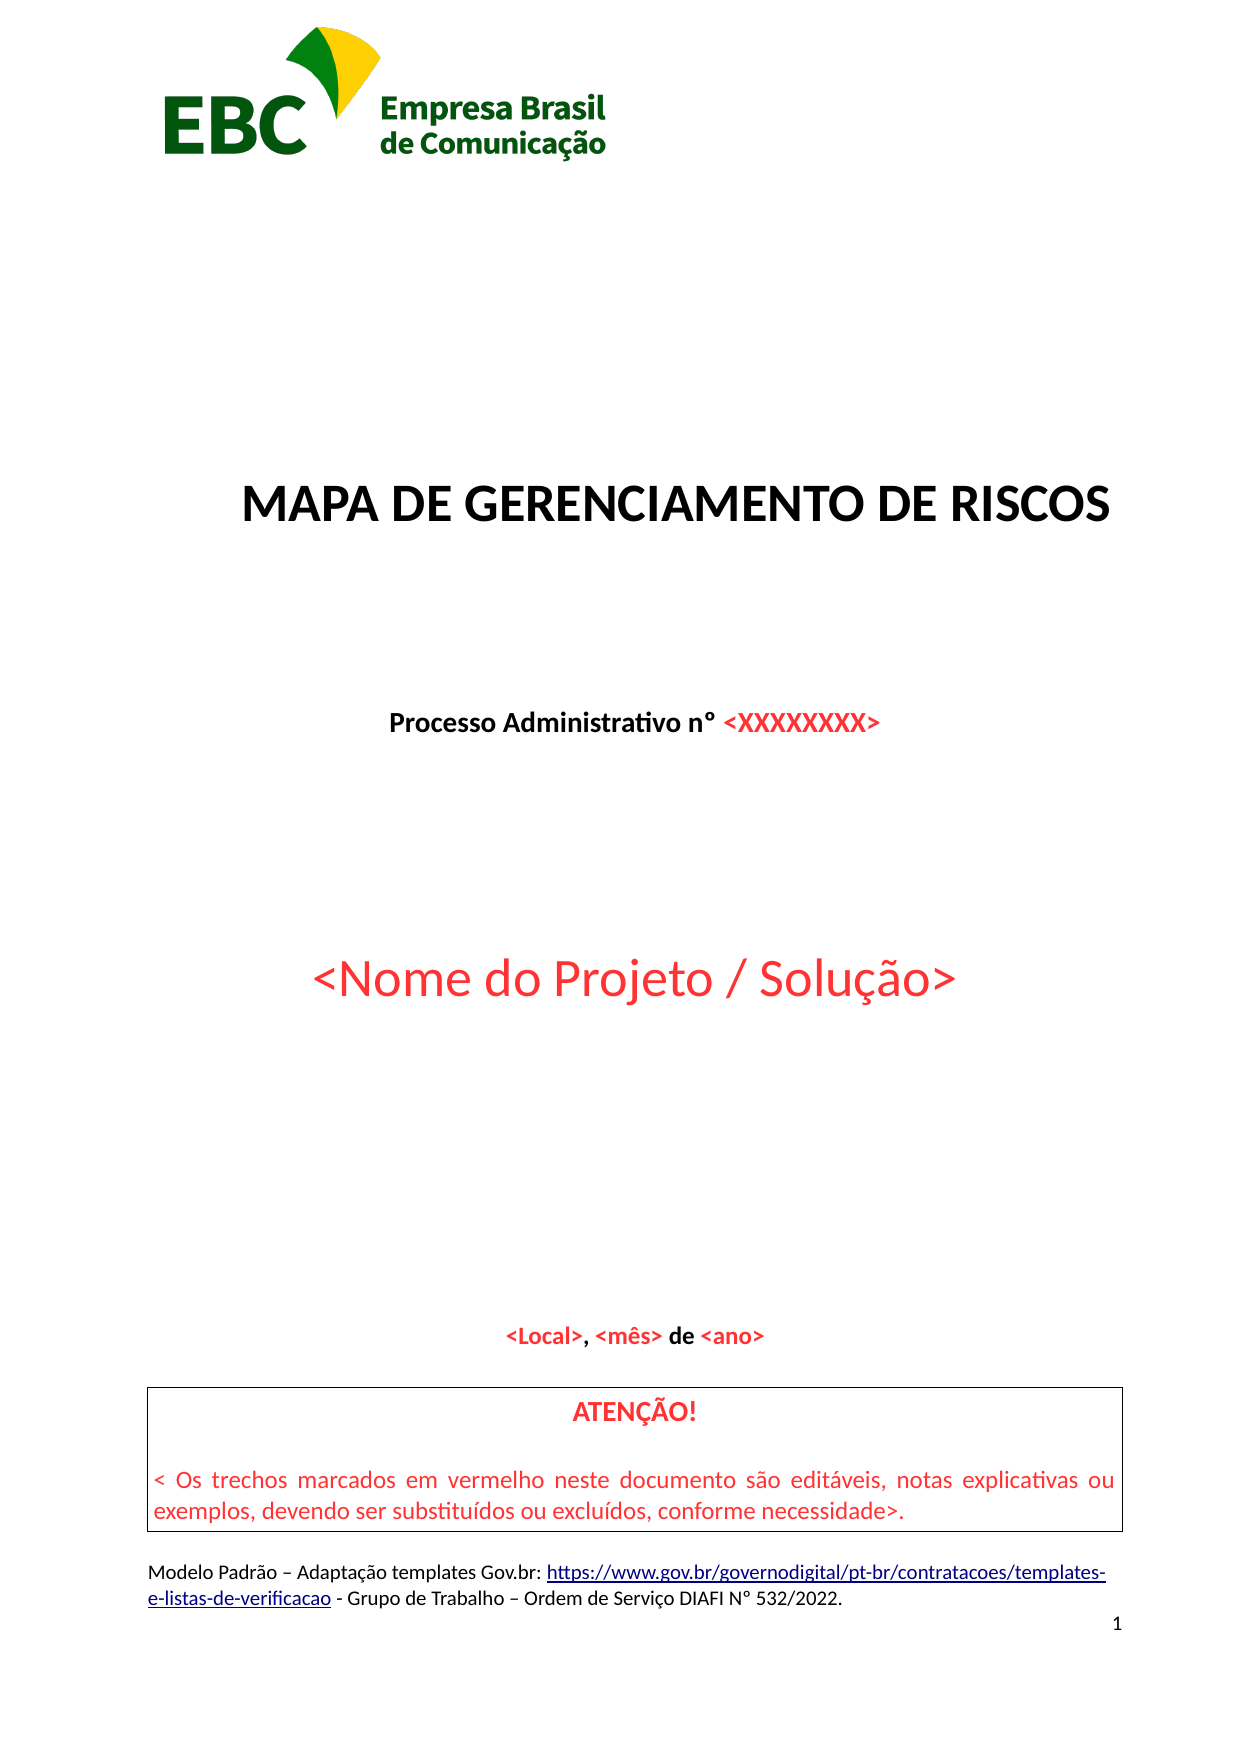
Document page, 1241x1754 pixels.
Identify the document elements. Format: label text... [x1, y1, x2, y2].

text Processo Administrativo nº <XXXXXXXX> [148, 704, 1122, 740]
text <Nome do Projeto / Solução> [148, 944, 1122, 1010]
text <Local>, <mês> de <ano> [148, 1320, 1122, 1351]
table_header ATENÇÃO! < Os trechos marcados em vermelho neste documento são editáveis, notas explicativas ou exemplos, devendo ser substituídos ou excluídos, conforme necessidade>. [148, 1388, 1122, 1531]
text MAPA DE GERENCIAMENTO DE RISCOS [148, 468, 1122, 534]
